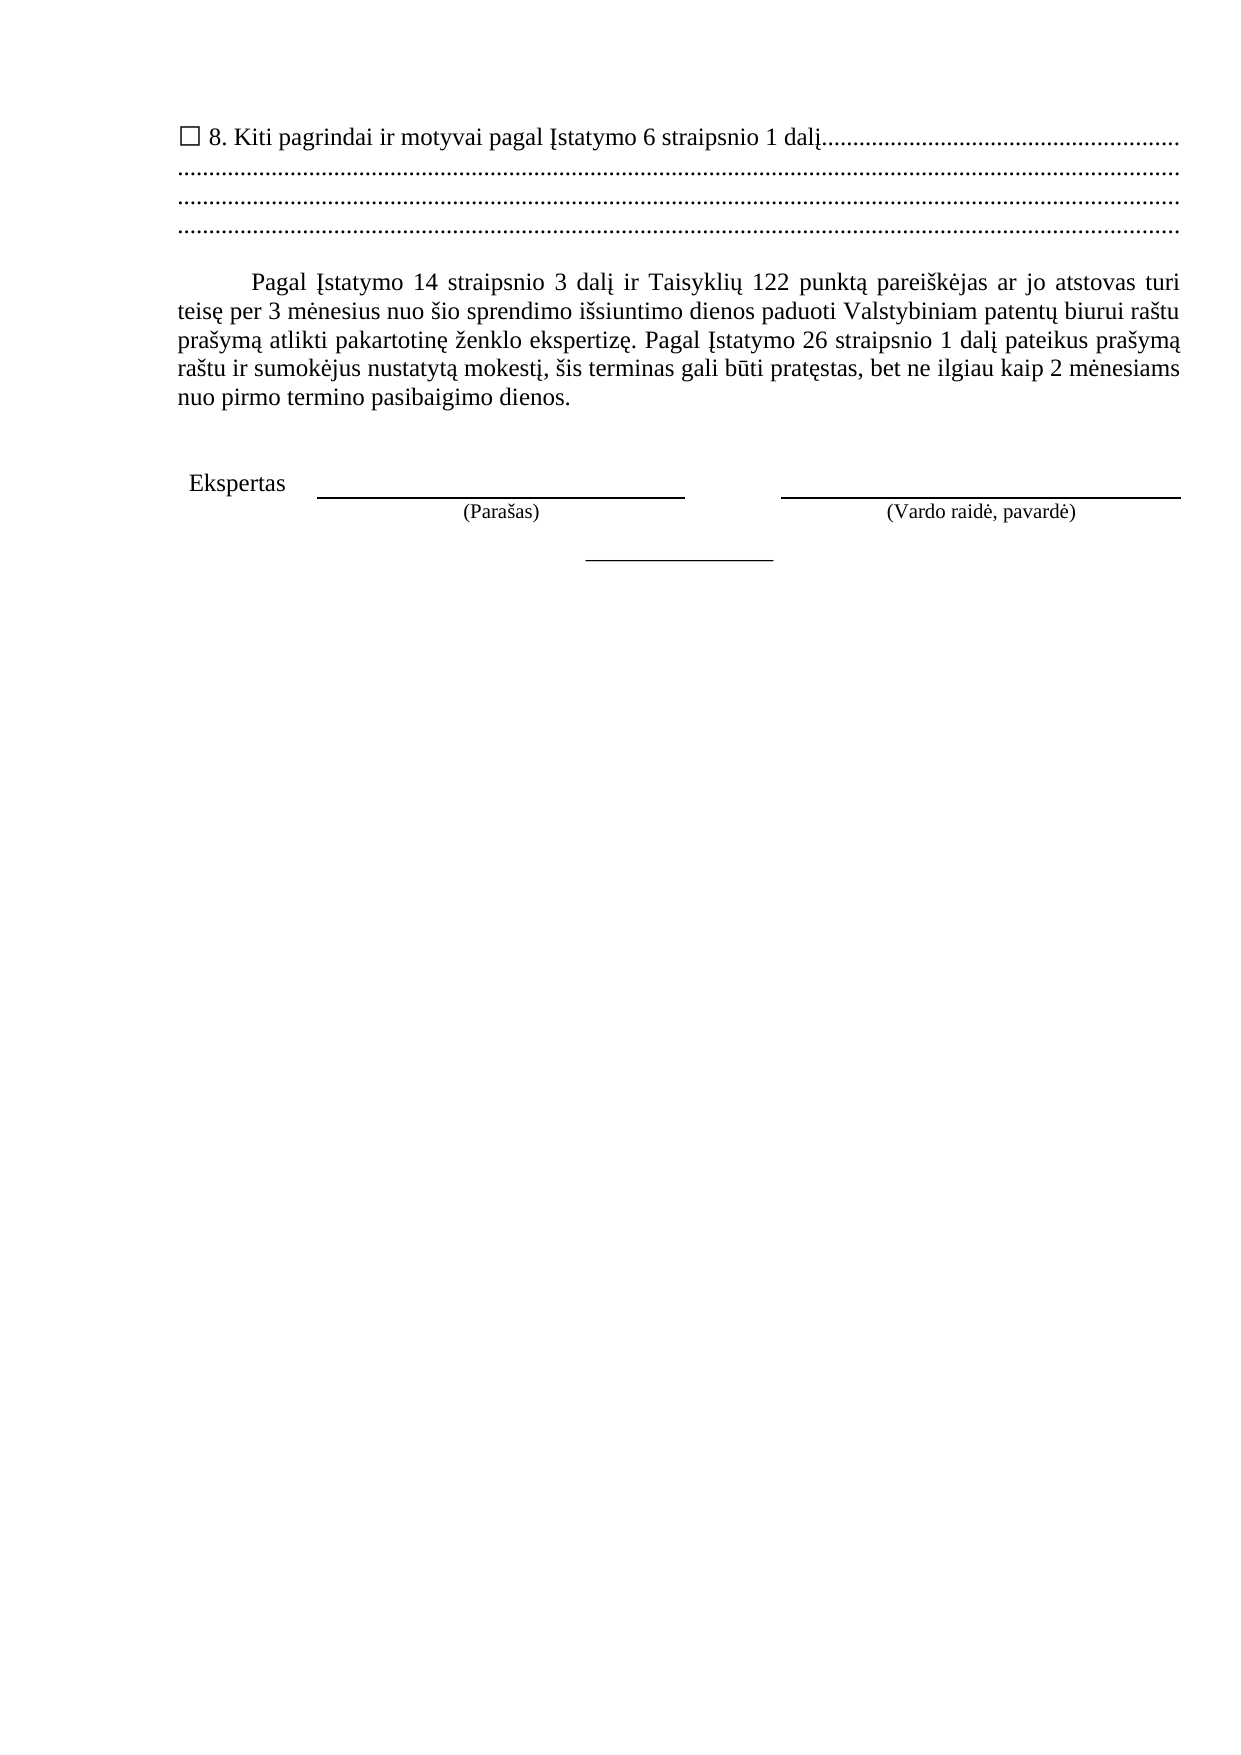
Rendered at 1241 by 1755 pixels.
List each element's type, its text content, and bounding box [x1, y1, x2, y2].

table_header Ekspertas [177, 469, 317, 497]
table_cell (Parašas) [317, 499, 685, 523]
table_cell [685, 497, 781, 523]
text ⬜ 8. Kiti pagrindai ir motyvai pagal Įstatymo 6 straipsnio 1 dalį [177, 118, 1181, 152]
table_header [781, 469, 1181, 497]
table_cell (Vardo raidė, pavardė) [781, 499, 1181, 523]
table_cell [177, 497, 317, 523]
table_header [685, 469, 781, 497]
text _______________ [177, 535, 1181, 563]
text Pagal Įstatymo 14 straipsnio 3 dalį ir Taisyklių 122 punktą pareiškėjas ar jo atstovas turi teisę per 3 mėnesius nuo šio sprendimo išsiuntimo dienos paduoti Valstybiniam patentų biurui raštu prašymą atlikti pakartotinę ženklo ekspertizę. Pagal Įstatymo 26 straipsnio 1 dalį pateikus prašymą raštu ir sumokėjus nustatytą mokestį, šis terminas gali būti pratęstas, bet ne ilgiau kaip 2 mėnesiams nuo pirmo termino pasibaigimo dienos. [177, 267, 1181, 411]
table_header [317, 469, 685, 497]
